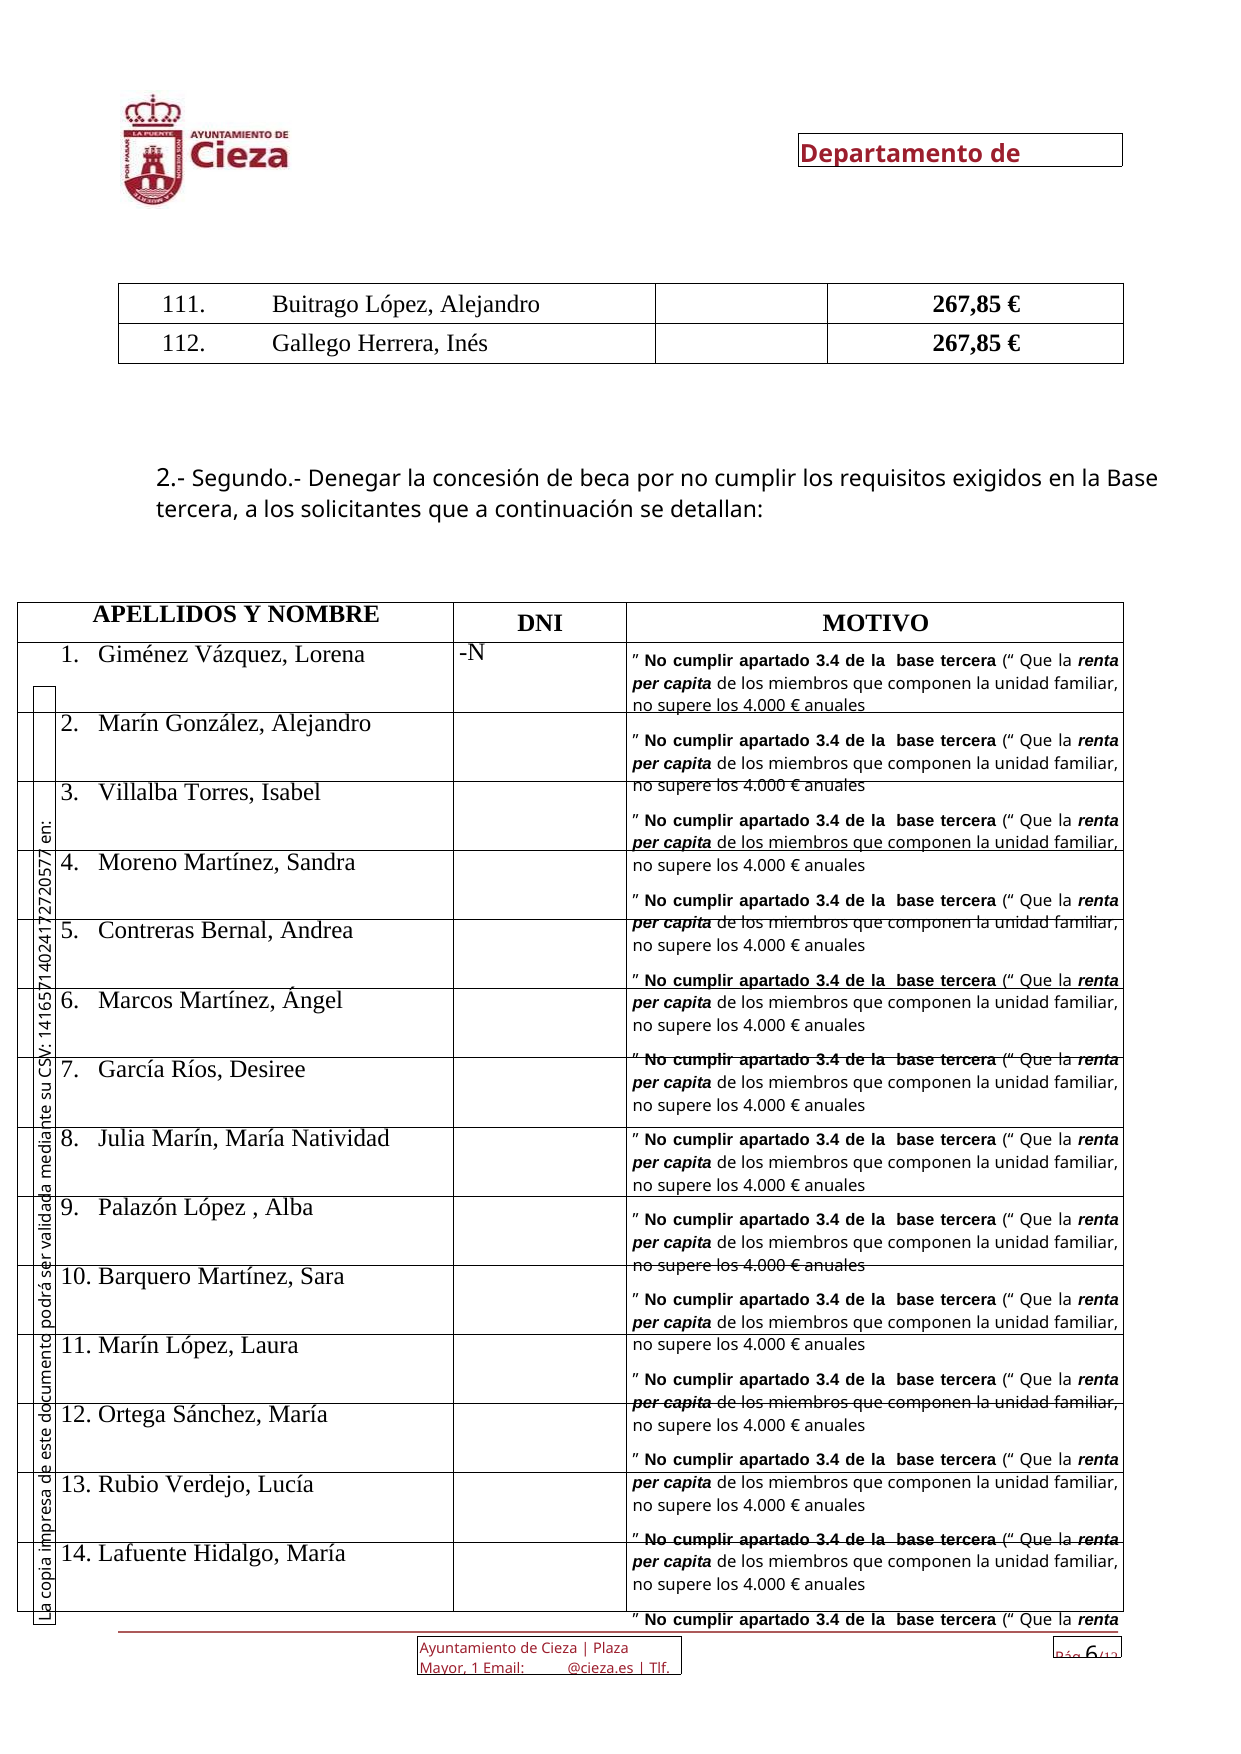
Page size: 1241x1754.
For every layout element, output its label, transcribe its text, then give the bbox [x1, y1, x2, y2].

list Julia Marín, María Natividad [60, 1123, 394, 1152]
text ” No cumplir apartado 3.4 de la base tercera (“ Que la renta per capita de los miembros que componen la unidad familiar, no supere los 4.000 € anuales [632, 888, 1119, 956]
subtitle MOTIVO [820, 608, 932, 637]
text ” No cumplir apartado 3.4 de la base tercera (“ Que la renta per capita de los miembros que componen la unidad familiar, no supere los 4.000 € anuales [632, 1048, 1119, 1116]
text -N [459, 637, 598, 666]
list García Ríos, Desiree [60, 1054, 394, 1083]
text ” No cumplir apartado 3.4 de la base tercera (“ Que la renta per capita de los miembros que componen la unidad familiar, no supere los 4.000 € anuales [632, 1368, 1119, 1436]
table_header 111. Buitrago López, Alejandro [119, 284, 655, 322]
list Lafuente Hidalgo, María [60, 1538, 394, 1566]
text ” No cumplir apartado 3.4 de la base tercera (“ Que la renta per capita de los miembros que componen la unidad familiar, no supere los 4.000 € anuales [632, 1128, 1119, 1196]
text ” No cumplir apartado 3.4 de la base tercera (“ Que la renta per capita de los miembros que componen la unidad familiar, no supere los 4.000 € anuales [632, 968, 1119, 1036]
table_header 267,85 € [828, 284, 1123, 322]
list Rubio Verdejo, Lucía [60, 1469, 394, 1497]
text ” No cumplir apartado 3.4 de la base tercera (“ Que la renta per capita de los miembros que componen la unidad familiar, no supere los 4.000 € anuales [632, 808, 1119, 876]
text ” No cumplir apartado 3.4 de la base tercera (“ Que la renta per capita de los miembros que componen la unidad familiar, no supere los 4.000 € anuales [632, 728, 1119, 797]
text ” No cumplir apartado 3.4 de la base tercera (“ Que la renta per capita de los miembros que componen la unidad familiar, no supere los 4.000 € anuales [632, 1288, 1119, 1356]
text ” No cumplir apartado 3.4 de la base tercera (“ Que la renta per capita de los miembros que componen la unidad familiar, no supere los 4.000 € anuales [632, 1527, 1119, 1595]
list Contreras Bernal, Andrea [60, 916, 394, 944]
list Marín González, Alejandro [60, 708, 394, 737]
list Palazón López , Alba [60, 1192, 394, 1221]
list Moreno Martínez, Sandra [60, 847, 394, 875]
table_header [656, 284, 827, 322]
text ” No cumplir apartado 3.4 de la base tercera (“ Que la renta per capita de los miembros que componen la unidad familiar, no supere los 4.000 € anuales [632, 1208, 1119, 1276]
list Ortega Sánchez, María [60, 1399, 394, 1428]
table_cell [656, 324, 827, 363]
text DNI [517, 608, 598, 637]
table_cell 112. Gallego Herrera, Inés [119, 324, 655, 363]
text 2.- Segundo.- Denegar la concesión de beca por no cumplir los requisitos exigidos en la Base tercera, a los solicitantes que a continuación se detallan: [156, 459, 1188, 524]
list Barquero Martínez, Sara [60, 1261, 394, 1290]
table_cell 267,85 € [828, 324, 1123, 363]
list La copia impresa de este documento podrá ser validada mediante su CSV: 14165714024172720577 en: http://cotejar.cieza.es [34, 688, 54, 1624]
text ” No cumplir apartado 3.4 de la base tercera (“ Que la renta per capita de los miembros que componen la unidad familiar, no supere los 4.000 € anuales [632, 649, 1119, 717]
picture [120, 90, 292, 209]
subtitle APELLIDOS Y NOMBRE [92, 599, 394, 627]
text ” No cumplir apartado 3.4 de la base tercera (“ Que la renta [632, 1607, 1119, 1630]
text ” No cumplir apartado 3.4 de la base tercera (“ Que la renta per capita de los miembros que componen la unidad familiar, no supere los 4.000 € anuales [632, 1448, 1119, 1516]
list Villalba Torres, Isabel [60, 777, 394, 806]
list Marcos Martínez, Ángel [60, 985, 394, 1013]
list Marín López, Laura [60, 1330, 394, 1359]
list Giménez Vázquez, Lorena [60, 639, 394, 668]
